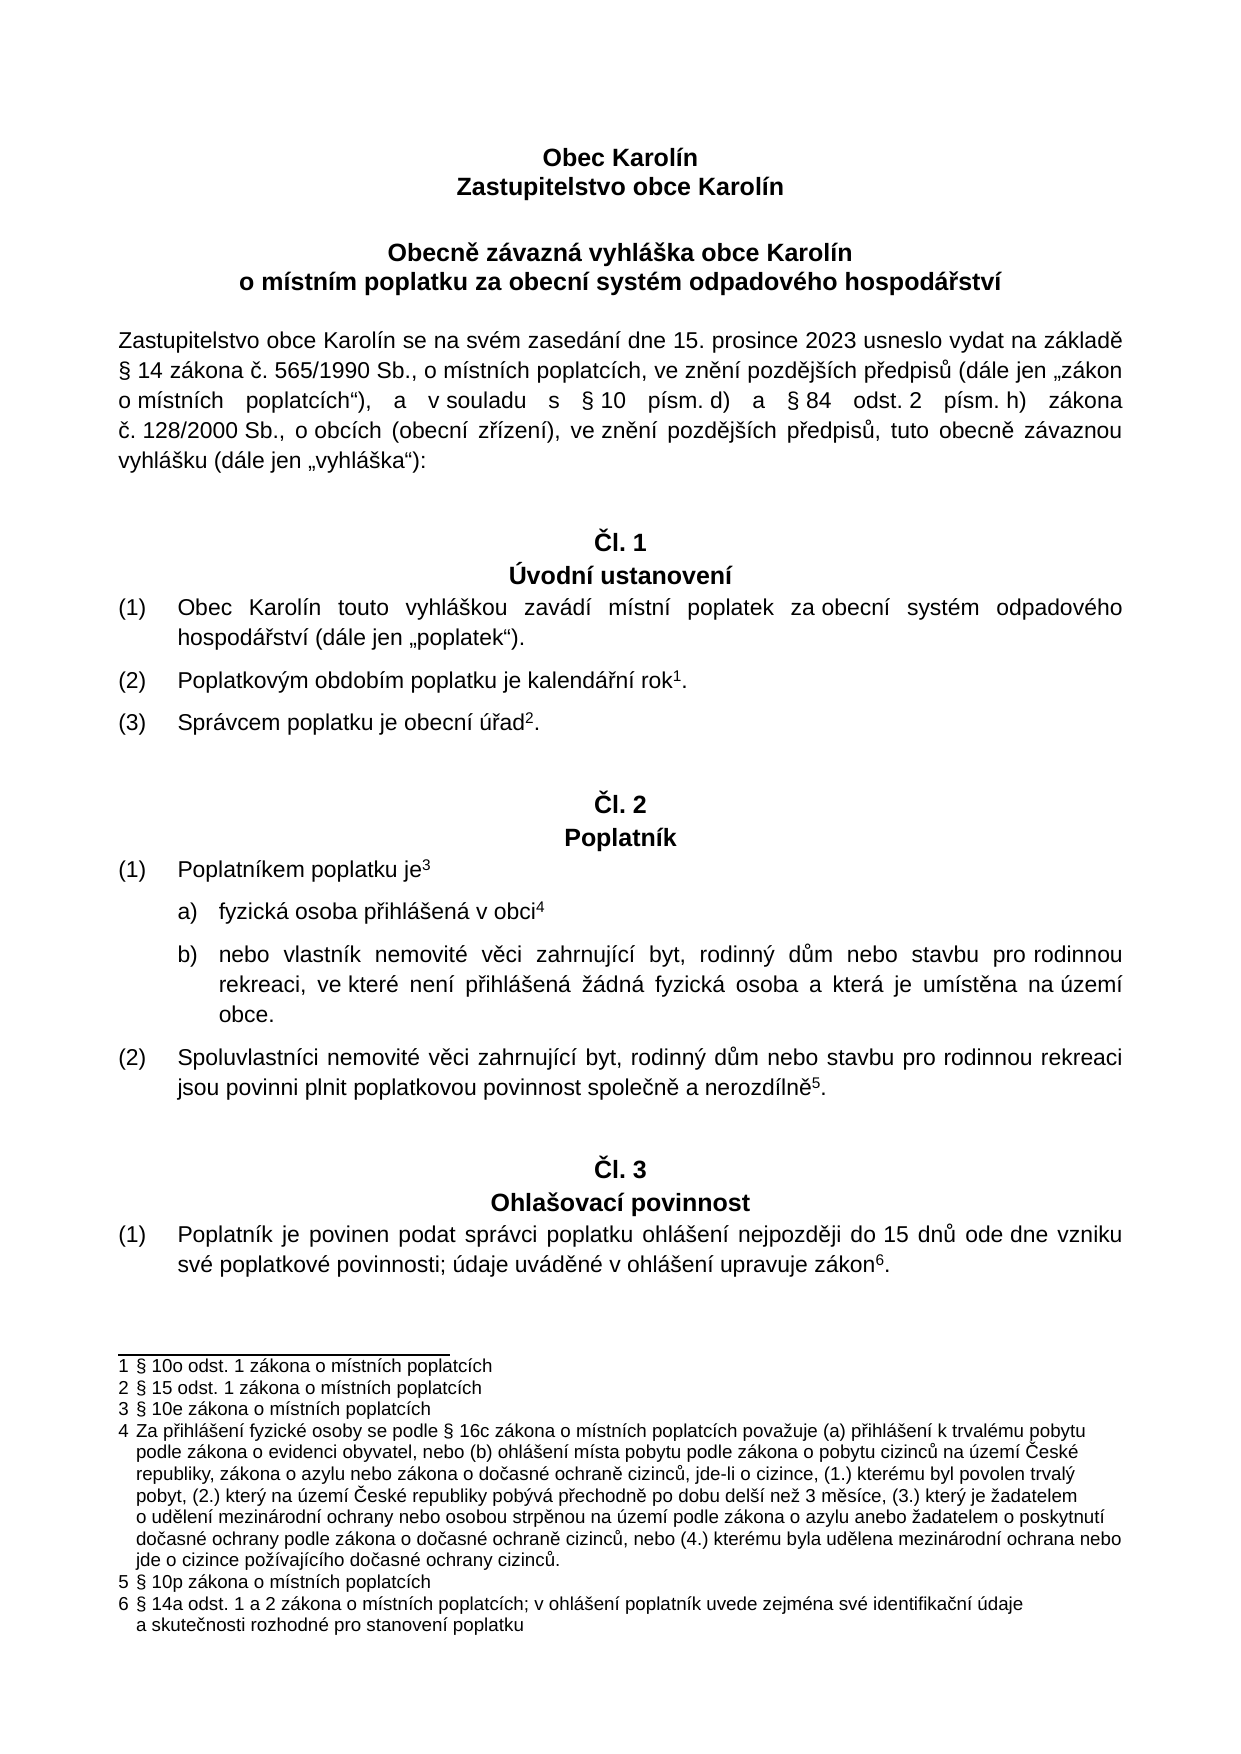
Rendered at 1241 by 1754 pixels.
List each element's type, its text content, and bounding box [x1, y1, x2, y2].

list nebo vlastník nemovité věci zahrnující byt, rodinný dům nebo stavbu pro rodinnou rekreaci, ve které není přihlášená žádná fyzická osoba a která je umístěna na území obce. [177, 941, 1122, 1028]
list Poplatník je povinen podat správci poplatku ohlášení nejpozději do 15 dnů ode dne vzniku své poplatkové povinnosti; údaje uváděné v ohlášení upravuje zákon. [118, 1221, 1122, 1277]
subtitle Čl. 2 Poplatník [118, 789, 1122, 851]
text Zastupitelstvo obce Karolín se na svém zasedání dne 15. prosince 2023 usneslo vydat na základě § 14 zákona č. 565/1990 Sb., o místních poplatcích, ve znění pozdějších předpisů (dále jen „zákon o místních poplatcích“), a v souladu s § 10 písm. d) a § 84 odst. 2 písm. h) zákona č. 128/2000 Sb., o obcích (obecní zřízení), ve znění pozdějších předpisů, tuto obecně závaznou vyhlášku (dále jen „vyhláška“): [118, 327, 1122, 474]
subtitle Čl. 1 Úvodní ustanovení [118, 528, 1122, 589]
list § 10e zákona o místních poplatcích [118, 1398, 1122, 1420]
list § 10p zákona o místních poplatcích [118, 1571, 1122, 1592]
list Za přihlášení fyzické osoby se podle § 16c zákona o místních poplatcích považuje (a) přihlášení k trvalému pobytu podle zákona o evidenci obyvatel, nebo (b) ohlášení místa pobytu podle zákona o pobytu cizinců na území České republiky, zákona o azylu nebo zákona o dočasné ochraně cizinců, jde-li o cizince, (1.) kterému byl povolen trvalý pobyt, (2.) který na území České republiky pobývá přechodně po dobu delší než 3 měsíce, (3.) který je žadatelem o udělení mezinárodní ochrany nebo osobou strpěnou na území podle zákona o azylu anebo žadatelem o poskytnutí dočasné ochrany podle zákona o dočasné ochraně cizinců, nebo (4.) kterému byla udělena mezinárodní ochrana nebo jde o cizince požívajícího dočasné ochrany cizinců. [118, 1420, 1122, 1571]
text Obec Karolín Zastupitelstvo obce Karolín [118, 143, 1122, 201]
subtitle Čl. 3 Ohlašovací povinnost [118, 1154, 1122, 1216]
list § 15 odst. 1 zákona o místních poplatcích [118, 1377, 1122, 1398]
list Spoluvlastníci nemovité věci zahrnující byt, rodinný dům nebo stavbu pro rodinnou rekreaci jsou povinni plnit poplatkovou povinnost společně a nerozdílně. [118, 1044, 1122, 1101]
subtitle Obecně závazná vyhláška obce Karolín o místním poplatku za obecní systém odpadového hospodářství [118, 238, 1122, 295]
list Poplatkovým obdobím poplatku je kalendářní rok. [118, 667, 1122, 693]
list Obec Karolín touto vyhláškou zavádí místní poplatek za obecní systém odpadového hospodářství (dále jen „poplatek“). [118, 594, 1122, 650]
list § 10o odst. 1 zákona o místních poplatcích [118, 1355, 1122, 1377]
list § 14a odst. 1 a 2 zákona o místních poplatcích; v ohlášení poplatník uvede zejména své identifikační údaje a skutečnosti rozhodné pro stanovení poplatku [118, 1592, 1122, 1635]
list Správcem poplatku je obecní úřad. [118, 709, 1122, 736]
list fyzická osoba přihlášená v obci [177, 898, 1122, 925]
list Poplatníkem poplatku je [118, 856, 1122, 882]
